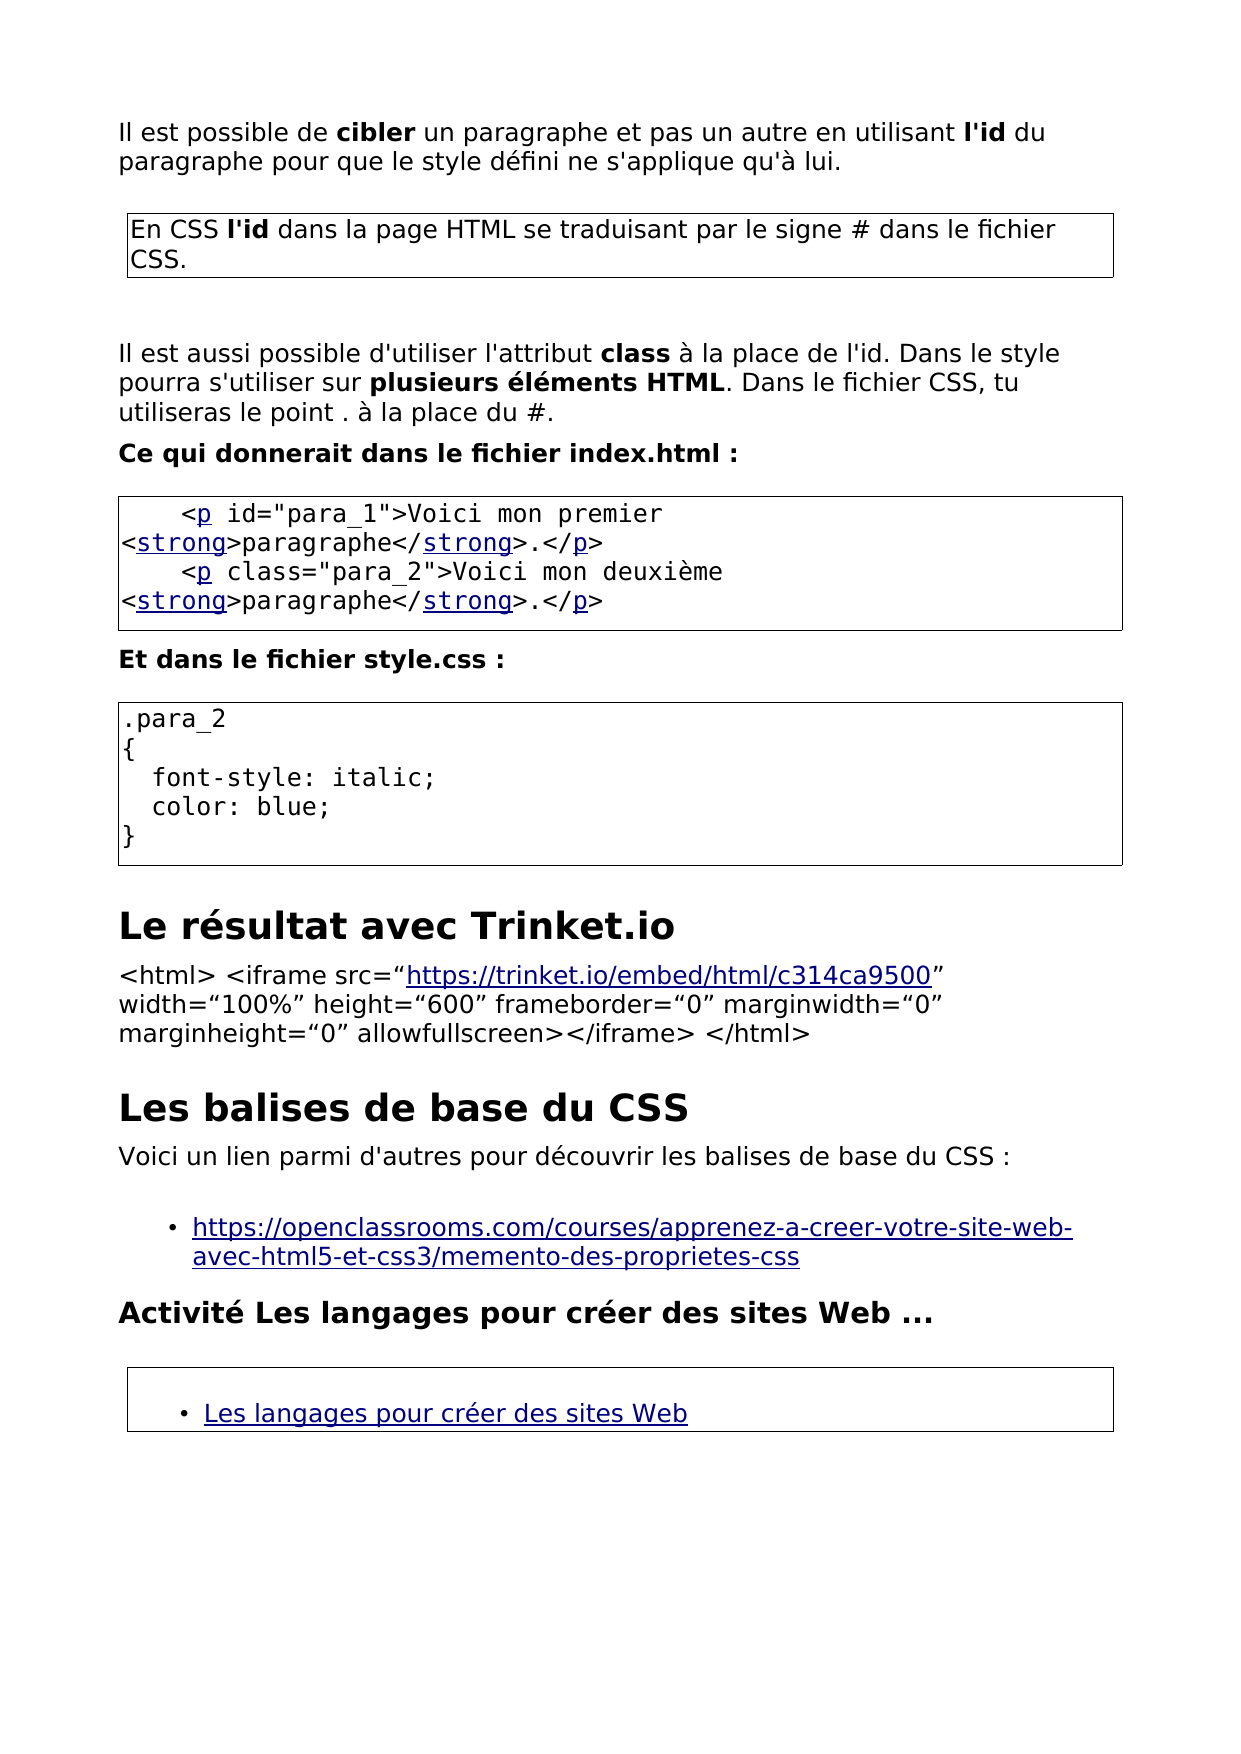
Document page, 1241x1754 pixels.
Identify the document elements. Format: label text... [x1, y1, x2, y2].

text Il est possible de cibler un paragraphe et pas un autre en utilisant l'id du paragraphe pour que le style défini ne s'applique qu'à lui. [118, 118, 1122, 176]
subtitle Le résultat avec Trinket.io [118, 905, 1122, 949]
list https://openclassrooms.com/courses/apprenez-a-creer-votre-site-web-avec-html5-et-css3/memento-des-proprietes-css [177, 1213, 1122, 1272]
text Voici un lien parmi d'autres pour découvrir les balises de base du CSS : [118, 1142, 1122, 1171]
table_header En CSS l'id dans la page HTML se traduisant par le signe # dans le fichier CSS. [128, 214, 1113, 277]
text <html> <iframe src=“https://trinket.io/embed/html/c314ca9500” width=“100%” height=“600” frameborder=“0” marginwidth=“0” marginheight=“0” allowfullscreen></iframe> </html> [118, 961, 1122, 1049]
subtitle Les balises de base du CSS [118, 1086, 1122, 1130]
table_header <p id="para_1">Voici mon premier <strong>paragraphe</strong>.</p> <p class="para_2">Voici mon deuxième <strong>paragraphe</strong>.</p> [119, 497, 1122, 630]
table_header .para_2 { font-style: italic; color: blue; } [119, 703, 1122, 865]
table_header Les langages pour créer des sites Web [128, 1368, 1113, 1431]
subtitle Activité Les langages pour créer des sites Web ... [118, 1297, 1122, 1331]
text Et dans le fichier style.css : [118, 645, 1122, 674]
text Ce qui donnerait dans le fichier index.html : [118, 439, 1122, 468]
text Il est aussi possible d'utiliser l'attribut class à la place de l'id. Dans le style pourra s'utiliser sur plusieurs éléments HTML. Dans le fichier CSS, tu utiliseras le point . à la place du #. [118, 339, 1122, 427]
